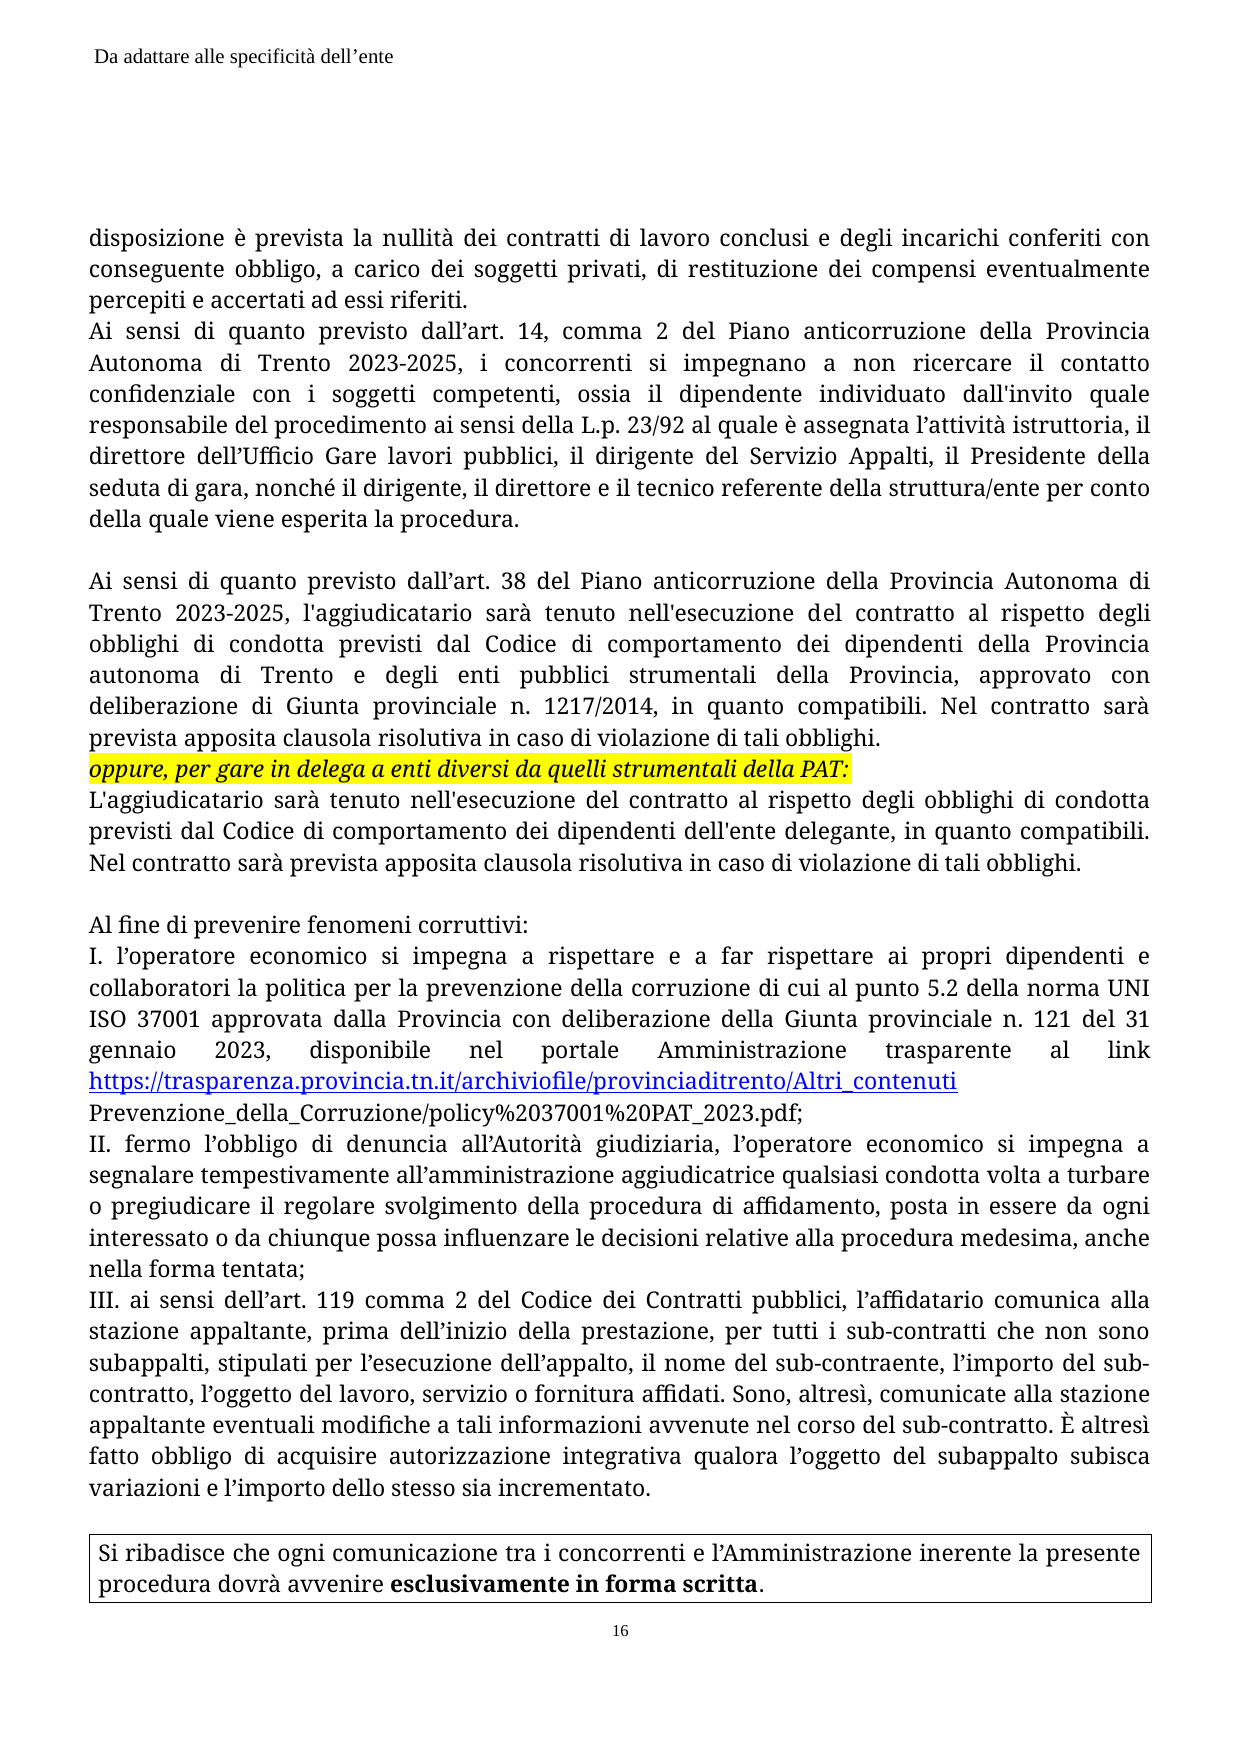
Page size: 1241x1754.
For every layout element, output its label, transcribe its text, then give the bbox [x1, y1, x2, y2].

text Al fine di prevenire fenomeni corruttivi: [89, 909, 1152, 940]
text Si ribadisce che ogni comunicazione tra i concorrenti e l’Amministrazione inerente la presente procedura dovrà avvenire esclusivamente in forma scritta. [90, 1535, 1151, 1602]
text III. ai sensi dell’art. 119 comma 2 del Codice dei Contratti pubblici, l’affidatario comunica alla stazione appaltante, prima dell’inizio della prestazione, per tutti i sub-contratti che non sono subappalti, stipulati per l’esecuzione dell’appalto, il nome del sub-contraente, l’importo del sub-contratto, l’oggetto del lavoro, servizio o fornitura affidati. Sono, altresì, comunicate alla stazione appaltante eventuali modifiche a tali informazioni avvenute nel corso del sub-contratto. È altresì fatto obbligo di acquisire autorizzazione integrativa qualora l’oggetto del subappalto subisca variazioni e l’importo dello stesso sia incrementato. [89, 1284, 1152, 1503]
text Ai sensi di quanto previsto dall’art. 14, comma 2 del Piano anticorruzione della Provincia Autonoma di Trento 2023-2025, i concorrenti si impegnano a non ricercare il contatto confidenziale con i soggetti competenti, ossia il dipendente individuato dall'invito quale responsabile del procedimento ai sensi della L.p. 23/92 al quale è assegnata l’attività istruttoria, il direttore dell’Ufficio Gare lavori pubblici, il dirigente del Servizio Appalti, il Presidente della seduta di gara, nonché il dirigente, il direttore e il tecnico referente della struttura/ente per conto della quale viene esperita la procedura. [89, 315, 1152, 534]
text Ai sensi di quanto previsto dall’art. 38 del Piano anticorruzione della Provincia Autonoma di Trento 2023-2025, l'aggiudicatario sarà tenuto nell'esecuzione del contratto al rispetto degli obblighi di condotta previsti dal Codice di comportamento dei dipendenti della Provincia autonoma di Trento e degli enti pubblici strumentali della Provincia, approvato con deliberazione di Giunta provinciale n. 1217/2014, in quanto compatibili. Nel contratto sarà prevista apposita clausola risolutiva in caso di violazione di tali obblighi. [89, 565, 1152, 753]
text disposizione è prevista la nullità dei contratti di lavoro conclusi e degli incarichi conferiti con conseguente obbligo, a carico dei soggetti privati, di restituzione dei compensi eventualmente percepiti e accertati ad essi riferiti. [89, 222, 1152, 315]
text oppure, per gare in delega a enti diversi da quelli strumentali della PAT: [89, 753, 1152, 784]
text L'aggiudicatario sarà tenuto nell'esecuzione del contratto al rispetto degli obblighi di condotta previsti dal Codice di comportamento dei dipendenti dell'ente delegante, in quanto compatibili. Nel contratto sarà prevista apposita clausola risolutiva in caso di violazione di tali obblighi. [89, 784, 1152, 878]
text I. l’operatore economico si impegna a rispettare e a far rispettare ai propri dipendenti e collaboratori la politica per la prevenzione della corruzione di cui al punto 5.2 della norma UNI ISO 37001 approvata dalla Provincia con deliberazione della Giunta provinciale n. 121 del 31 gennaio 2023, disponibile nel portale Amministrazione trasparente al link https://trasparenza.provincia.tn.it/archiviofile/provinciaditrento/Altri_contenuti Prevenzione_della_Corruzione/policy%2037001%20PAT_2023.pdf; [89, 940, 1152, 1128]
text II. fermo l’obbligo di denuncia all’Autorità giudiziaria, l’operatore economico si impegna a segnalare tempestivamente all’amministrazione aggiudicatrice qualsiasi condotta volta a turbare o pregiudicare il regolare svolgimento della procedura di affidamento, posta in essere da ogni interessato o da chiunque possa influenzare le decisioni relative alla procedura medesima, anche nella forma tentata; [89, 1128, 1152, 1284]
